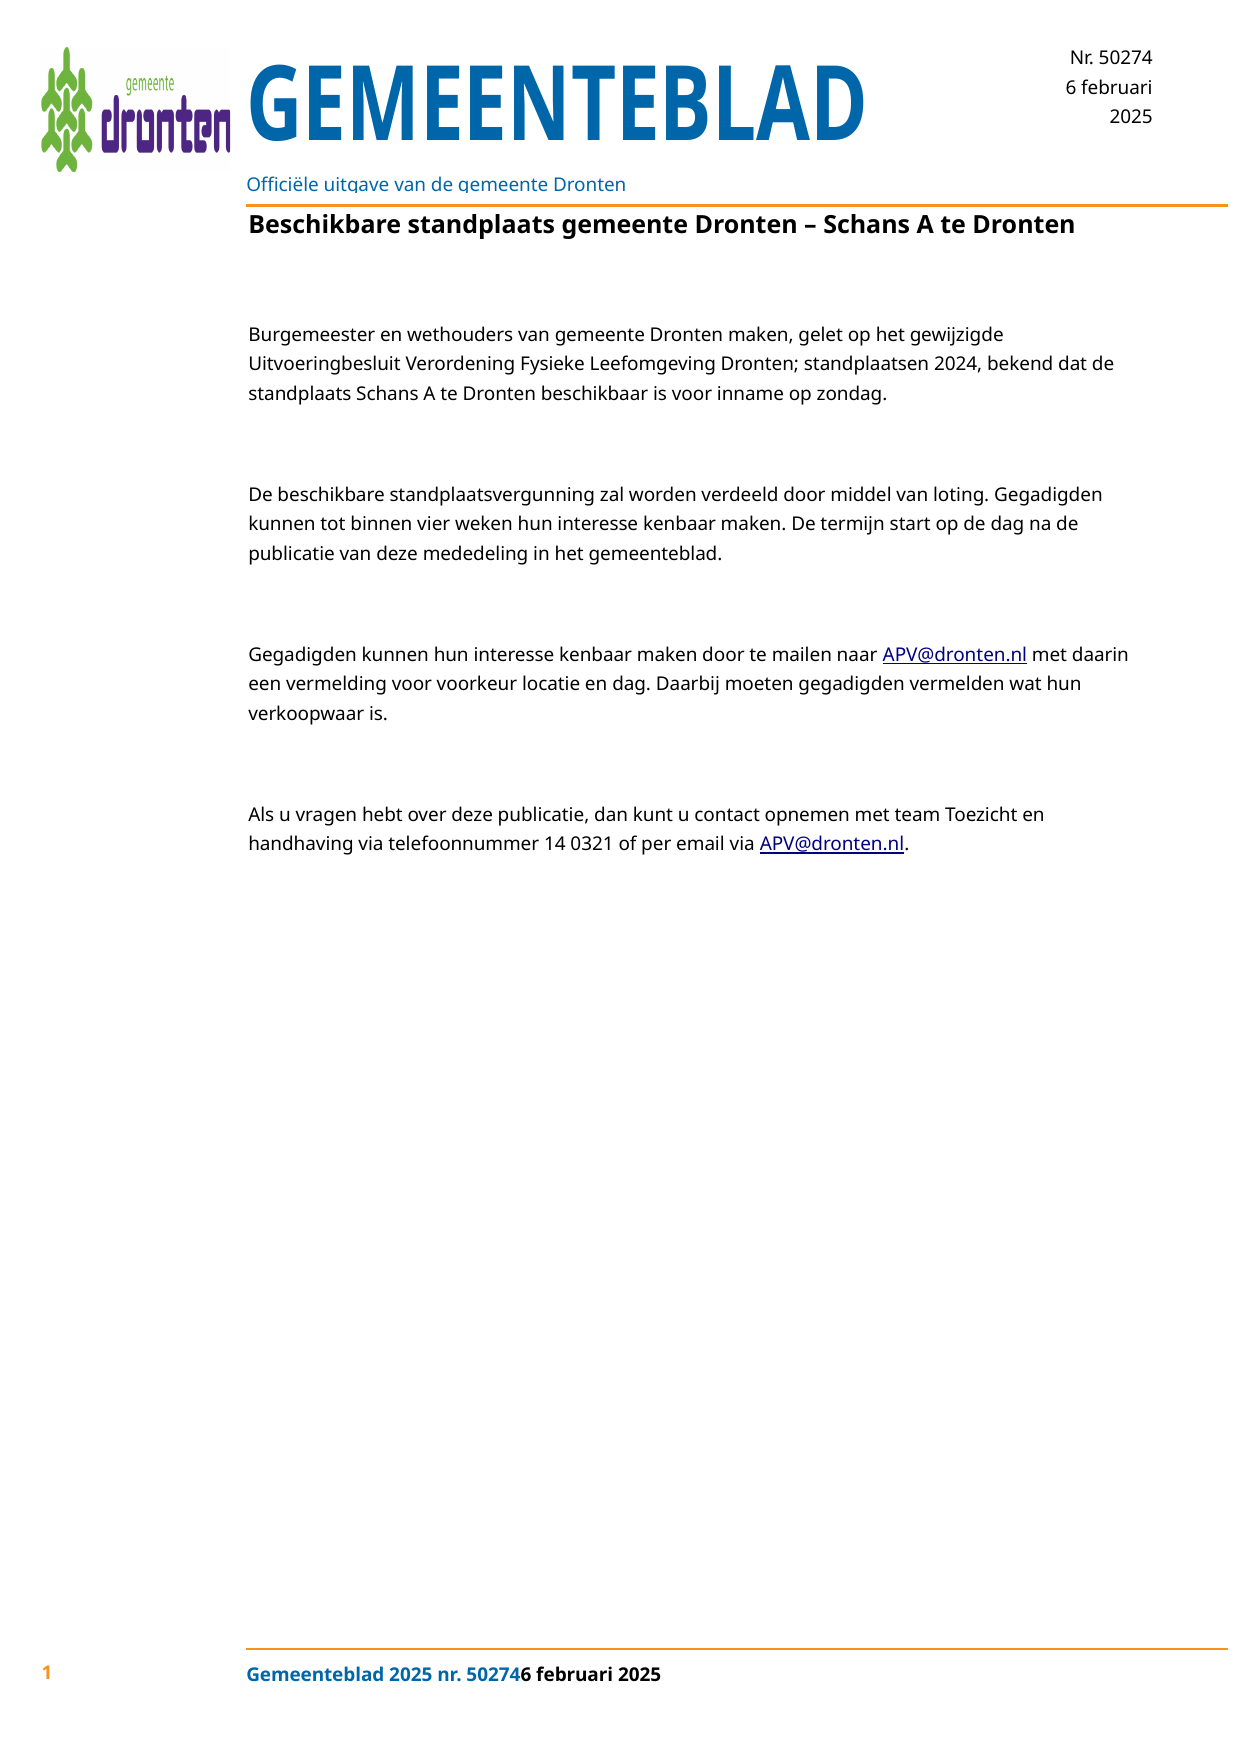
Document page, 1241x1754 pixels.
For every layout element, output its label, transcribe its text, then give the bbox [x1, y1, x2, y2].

text Als u vragen hebt over deze publicatie, dan kunt u contact opnemen met team Toezicht en handhaving via telefoonnummer 14 0321 of per email via APV@dronten.nl. [248, 801, 1152, 856]
text De beschikbare standplaatsvergunning zal worden verdeeld door middel van loting. Gegadigden kunnen tot binnen vier weken hun interesse kenbaar maken. De termijn start op de dag na de publicatie van deze mededeling in het gemeenteblad. [248, 481, 1152, 566]
text Beschikbare standplaats gemeente Dronten – Schans A te Dronten [248, 207, 1152, 241]
text Burgemeester en wethouders van gemeente Dronten maken, gelet op het gewijzigde Uitvoeringbesluit Verordening Fysieke Leefomgeving Dronten; standplaatsen 2024, bekend dat de standplaats Schans A te Dronten beschikbaar is voor inname op zondag. [248, 321, 1152, 406]
text Gegadigden kunnen hun interesse kenbaar maken door te mailen naar APV@dronten.nl met daarin een vermelding voor voorkeur locatie en dag. Daarbij moeten gegadigden vermelden wat hun verkoopwaar is. [248, 641, 1152, 726]
picture [41, 47, 231, 172]
